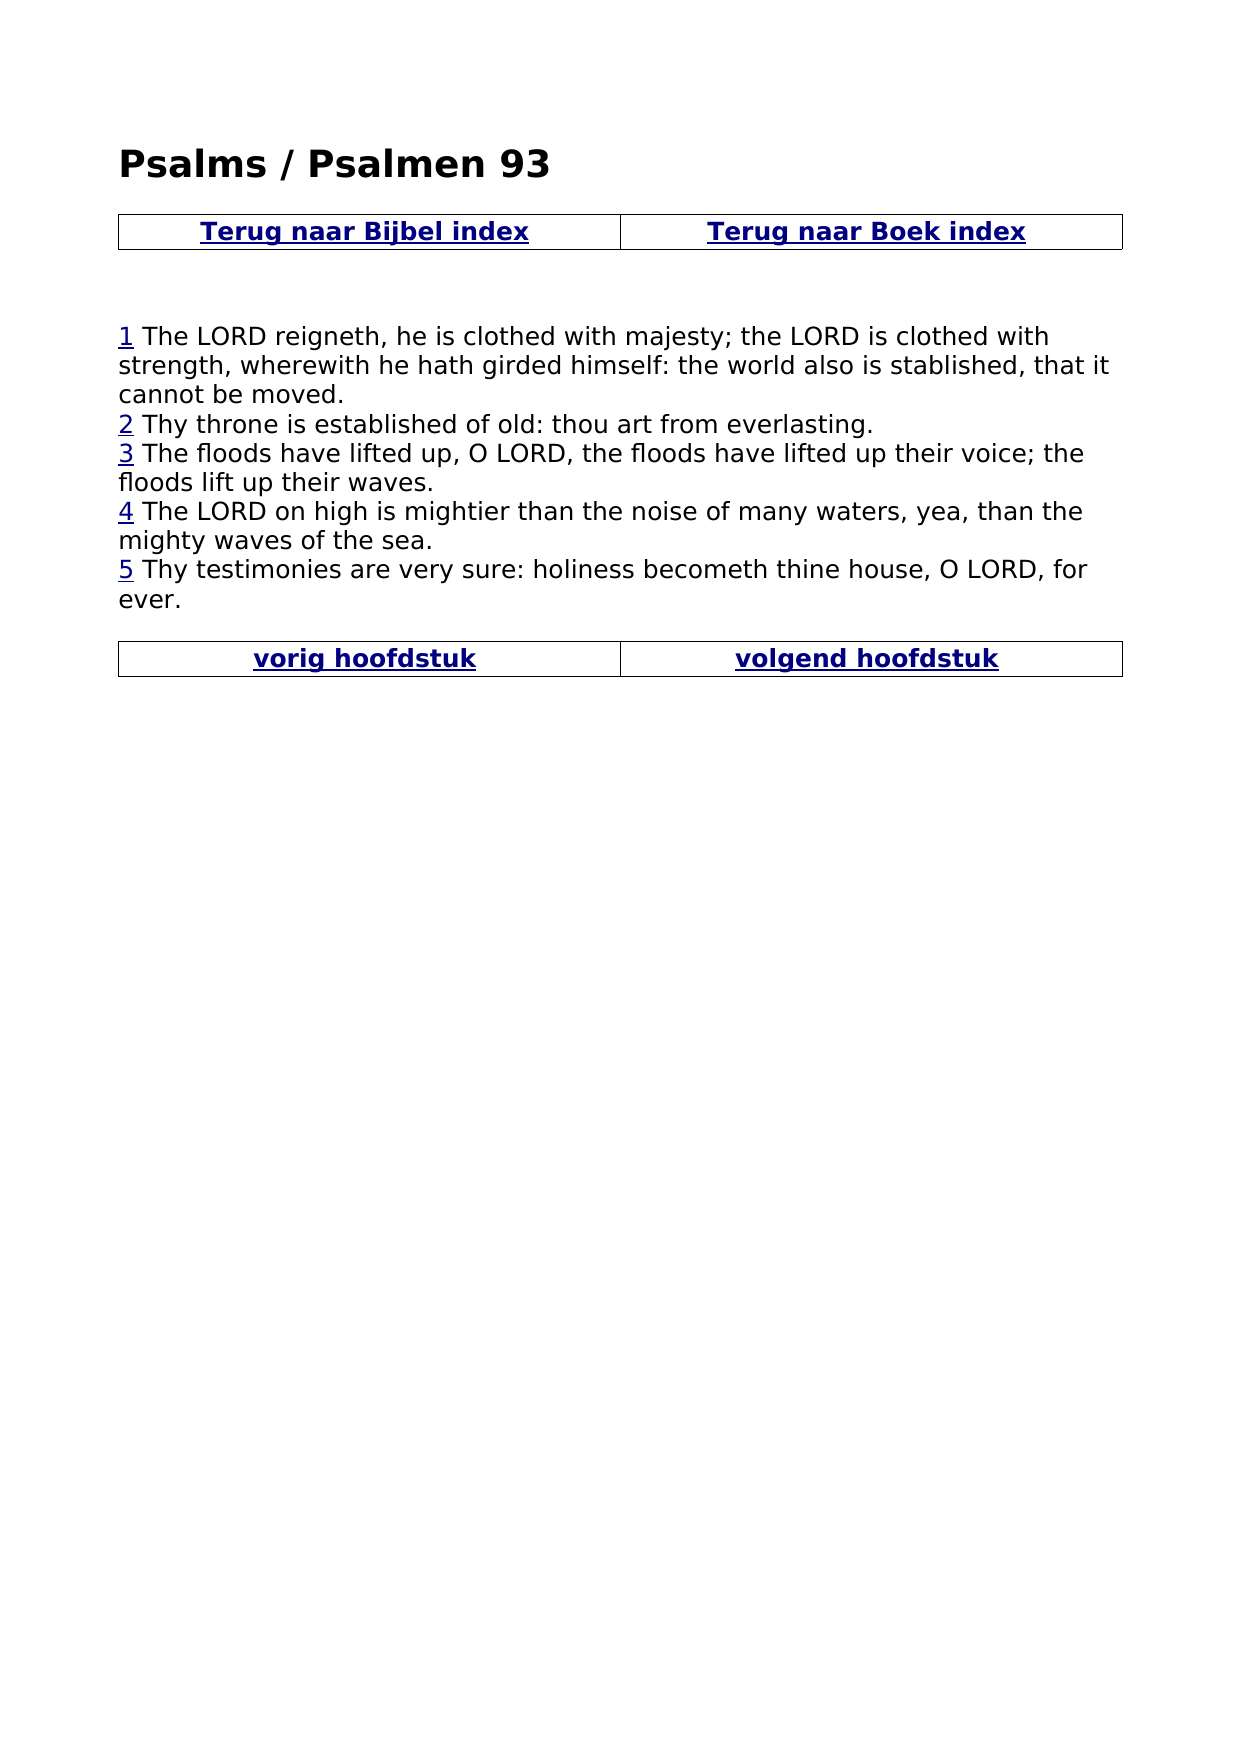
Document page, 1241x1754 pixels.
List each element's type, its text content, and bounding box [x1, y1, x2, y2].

subtitle Psalms / Psalmen 93 [118, 143, 1122, 187]
table_header Terug naar Bijbel index [119, 215, 620, 249]
text 1 The LORD reigneth, he is clothed with majesty; the LORD is clothed with strength, wherewith he hath girded himself: the world also is stablished, that it cannot be moved. 2 Thy throne is established of old: thou art from everlasting. 3 The floods have lifted up, O LORD, the floods have lifted up their voice; the floods lift up their waves. 4 The LORD on high is mightier than the noise of many waters, yea, than the mighty waves of the sea. 5 Thy testimonies are very sure: holiness becometh thine house, O LORD, for ever. [118, 264, 1122, 614]
table_header Terug naar Boek index [621, 215, 1122, 249]
table_header volgend hoofdstuk [621, 642, 1122, 676]
table_header vorig hoofdstuk [119, 642, 620, 676]
